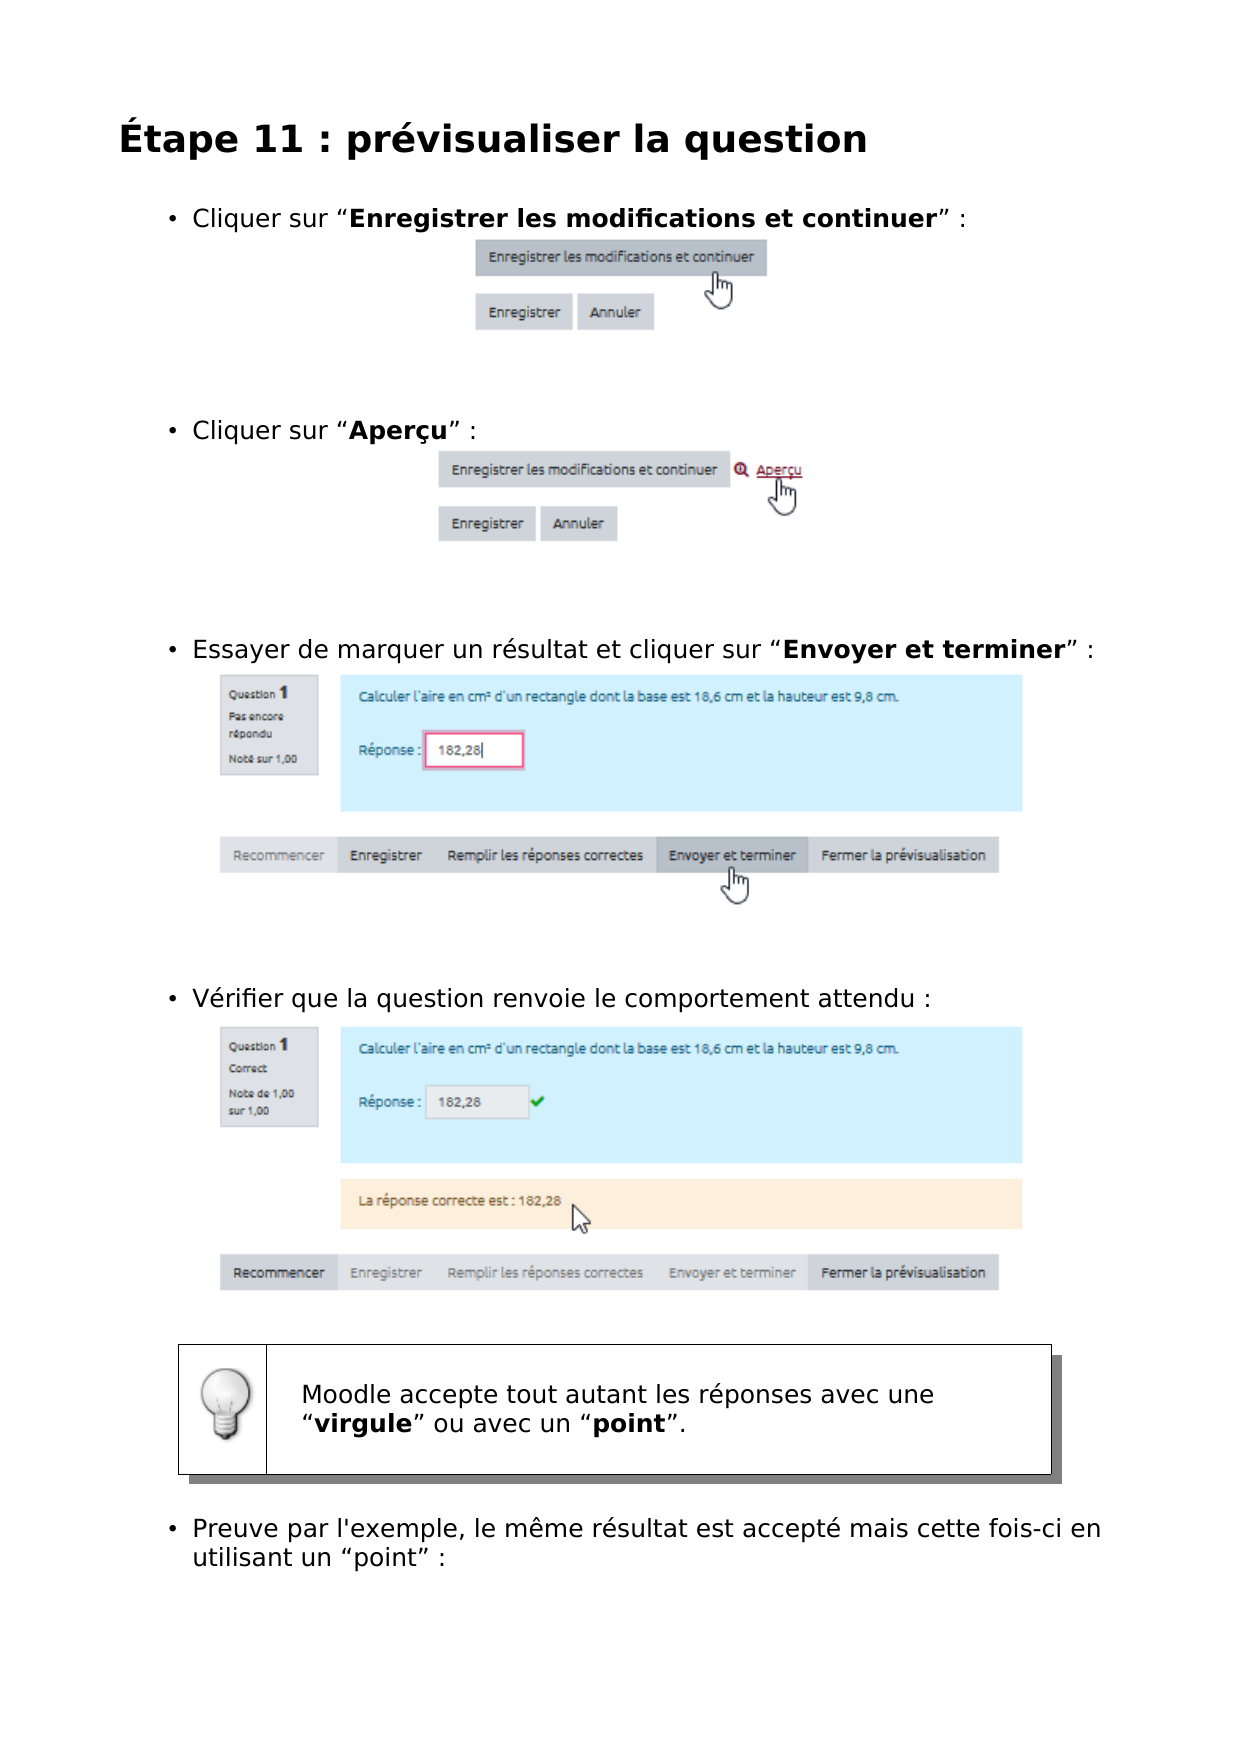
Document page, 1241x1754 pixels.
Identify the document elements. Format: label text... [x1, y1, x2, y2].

list Essayer de marquer un résultat et cliquer sur “Envoyer et terminer” : [177, 636, 1122, 665]
list Vérifier que la question renvoie le comportement attendu : [177, 984, 1122, 1013]
picture [211, 664, 1029, 914]
picture [208, 1013, 1032, 1303]
picture [406, 445, 834, 565]
table_header [179, 1345, 266, 1473]
list Cliquer sur “Enregistrer les modifications et continuer” : [177, 204, 1122, 233]
list Cliquer sur “Aperçu” : [177, 417, 1122, 446]
subtitle Étape 11 : prévisualiser la question [118, 118, 1122, 162]
picture [454, 232, 786, 346]
table_header Moodle accepte tout autant les réponses avec une “virgule” ou avec un “point”. [267, 1345, 1051, 1473]
picture [190, 1368, 266, 1443]
list Preuve par l'exemple, le même résultat est accepté mais cette fois-ci en utilisant un “point” : [177, 1514, 1122, 1572]
